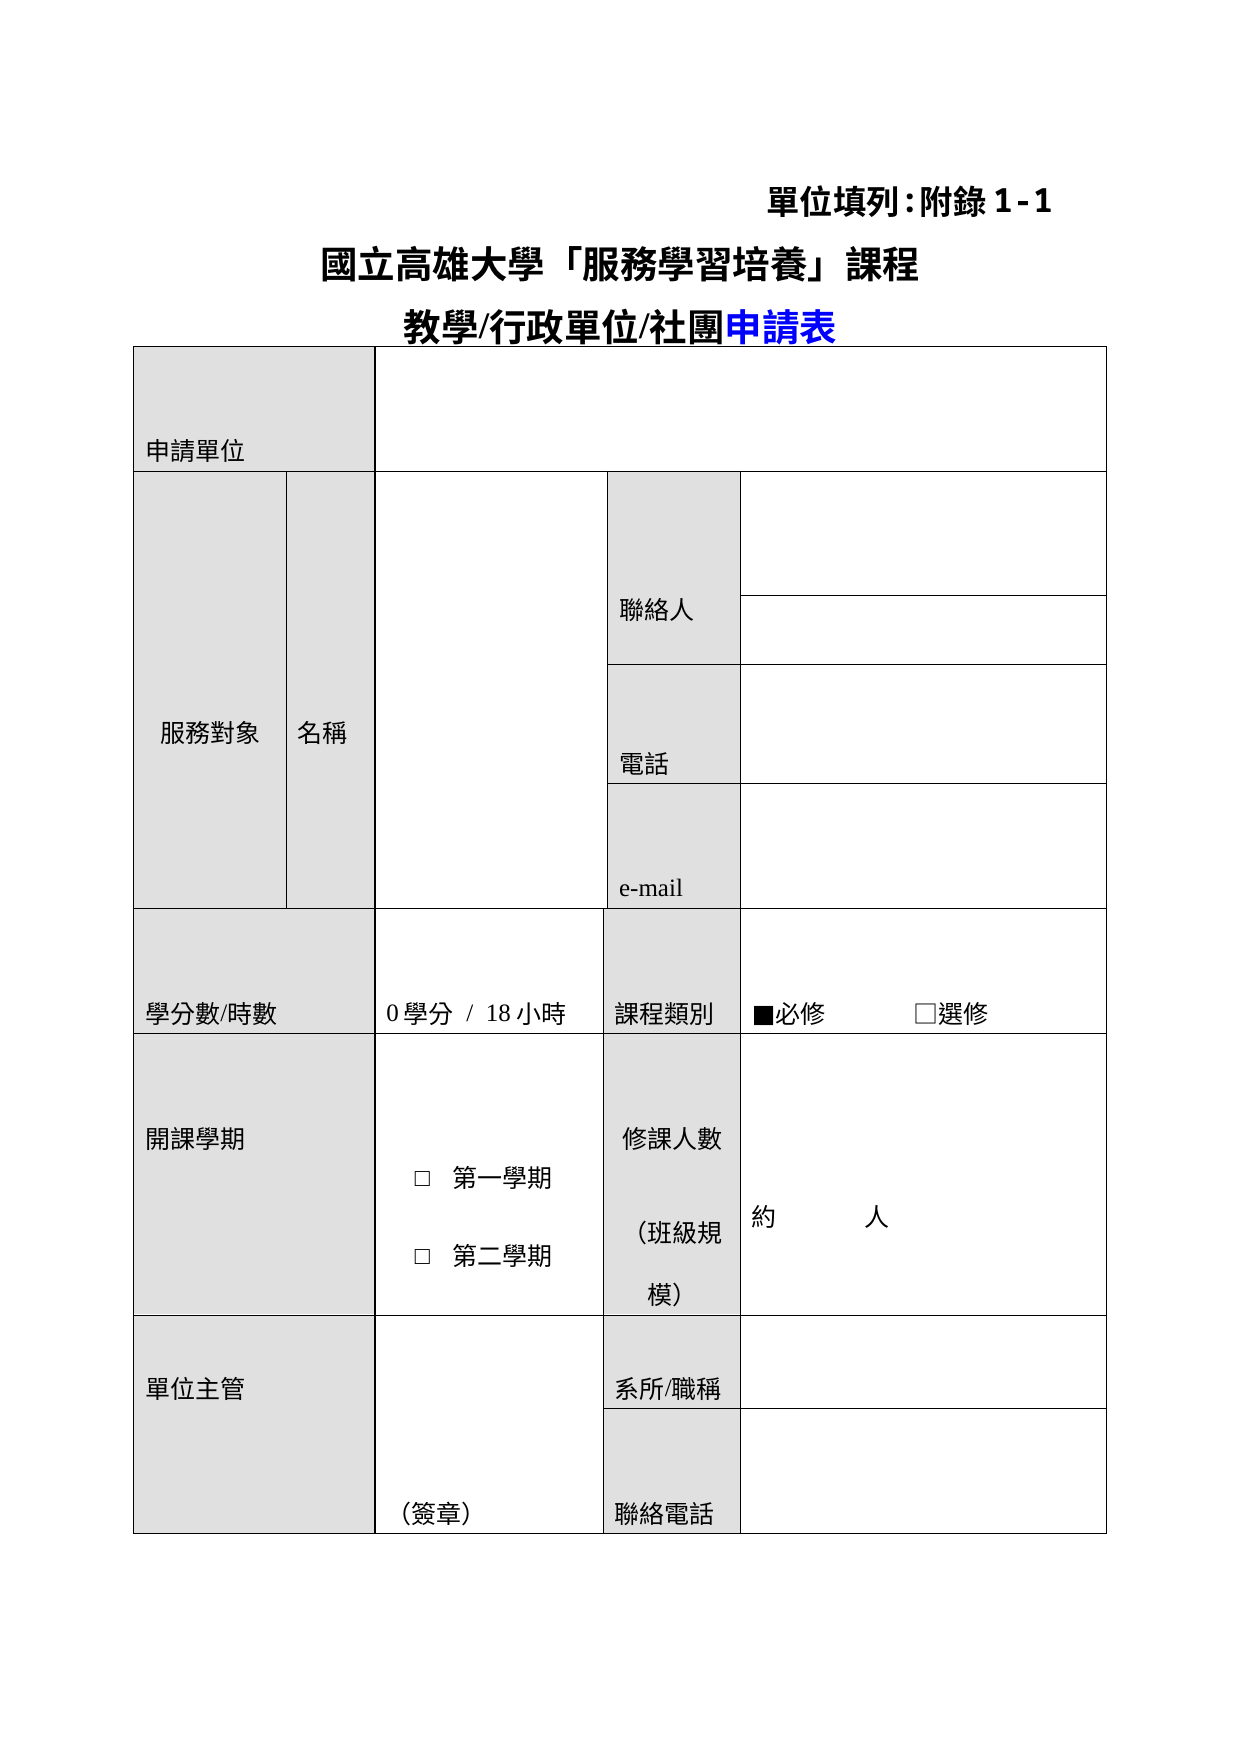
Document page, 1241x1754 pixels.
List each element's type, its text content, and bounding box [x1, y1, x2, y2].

table_cell ■必修 □選修 [741, 909, 1106, 1033]
table_cell 學分數/時數 [134, 909, 374, 1033]
table_cell 修課人數 （班級規模） [604, 1034, 740, 1314]
table_cell 名稱 [287, 472, 374, 908]
table_cell 課程類別 [604, 909, 740, 1033]
table_cell [741, 665, 1106, 783]
text 教學/行政單位/社團申請表 [187, 283, 1053, 346]
table_cell 聯絡人 [608, 472, 740, 664]
table_header 申請單位 [134, 347, 374, 471]
table_cell 0學分 / 18小時 [376, 909, 603, 1033]
table_header [376, 347, 1106, 471]
table_cell 電話 [608, 665, 740, 783]
text 國立高雄大學「服務學習培養」課程 [187, 221, 1053, 283]
table_cell [741, 784, 1106, 908]
table_cell 服務對象 [134, 472, 286, 908]
table_cell 第一學期 第二學期 [376, 1034, 603, 1314]
table_cell [741, 596, 1106, 664]
table_cell 單位主管 [134, 1316, 374, 1533]
table_cell [741, 1316, 1106, 1408]
text 單位填列:附錄1-1 [187, 158, 1053, 221]
table_cell [376, 472, 607, 908]
table_cell [741, 1409, 1106, 1533]
table_cell 系所/職稱 [604, 1316, 740, 1408]
table_cell e-mail [608, 784, 740, 908]
table_cell 約 人 [741, 1034, 1106, 1314]
table_cell [741, 472, 1106, 595]
table_cell （簽章） [376, 1316, 603, 1533]
table_cell 聯絡電話 [604, 1409, 740, 1533]
table_cell 開課學期 [134, 1034, 374, 1314]
